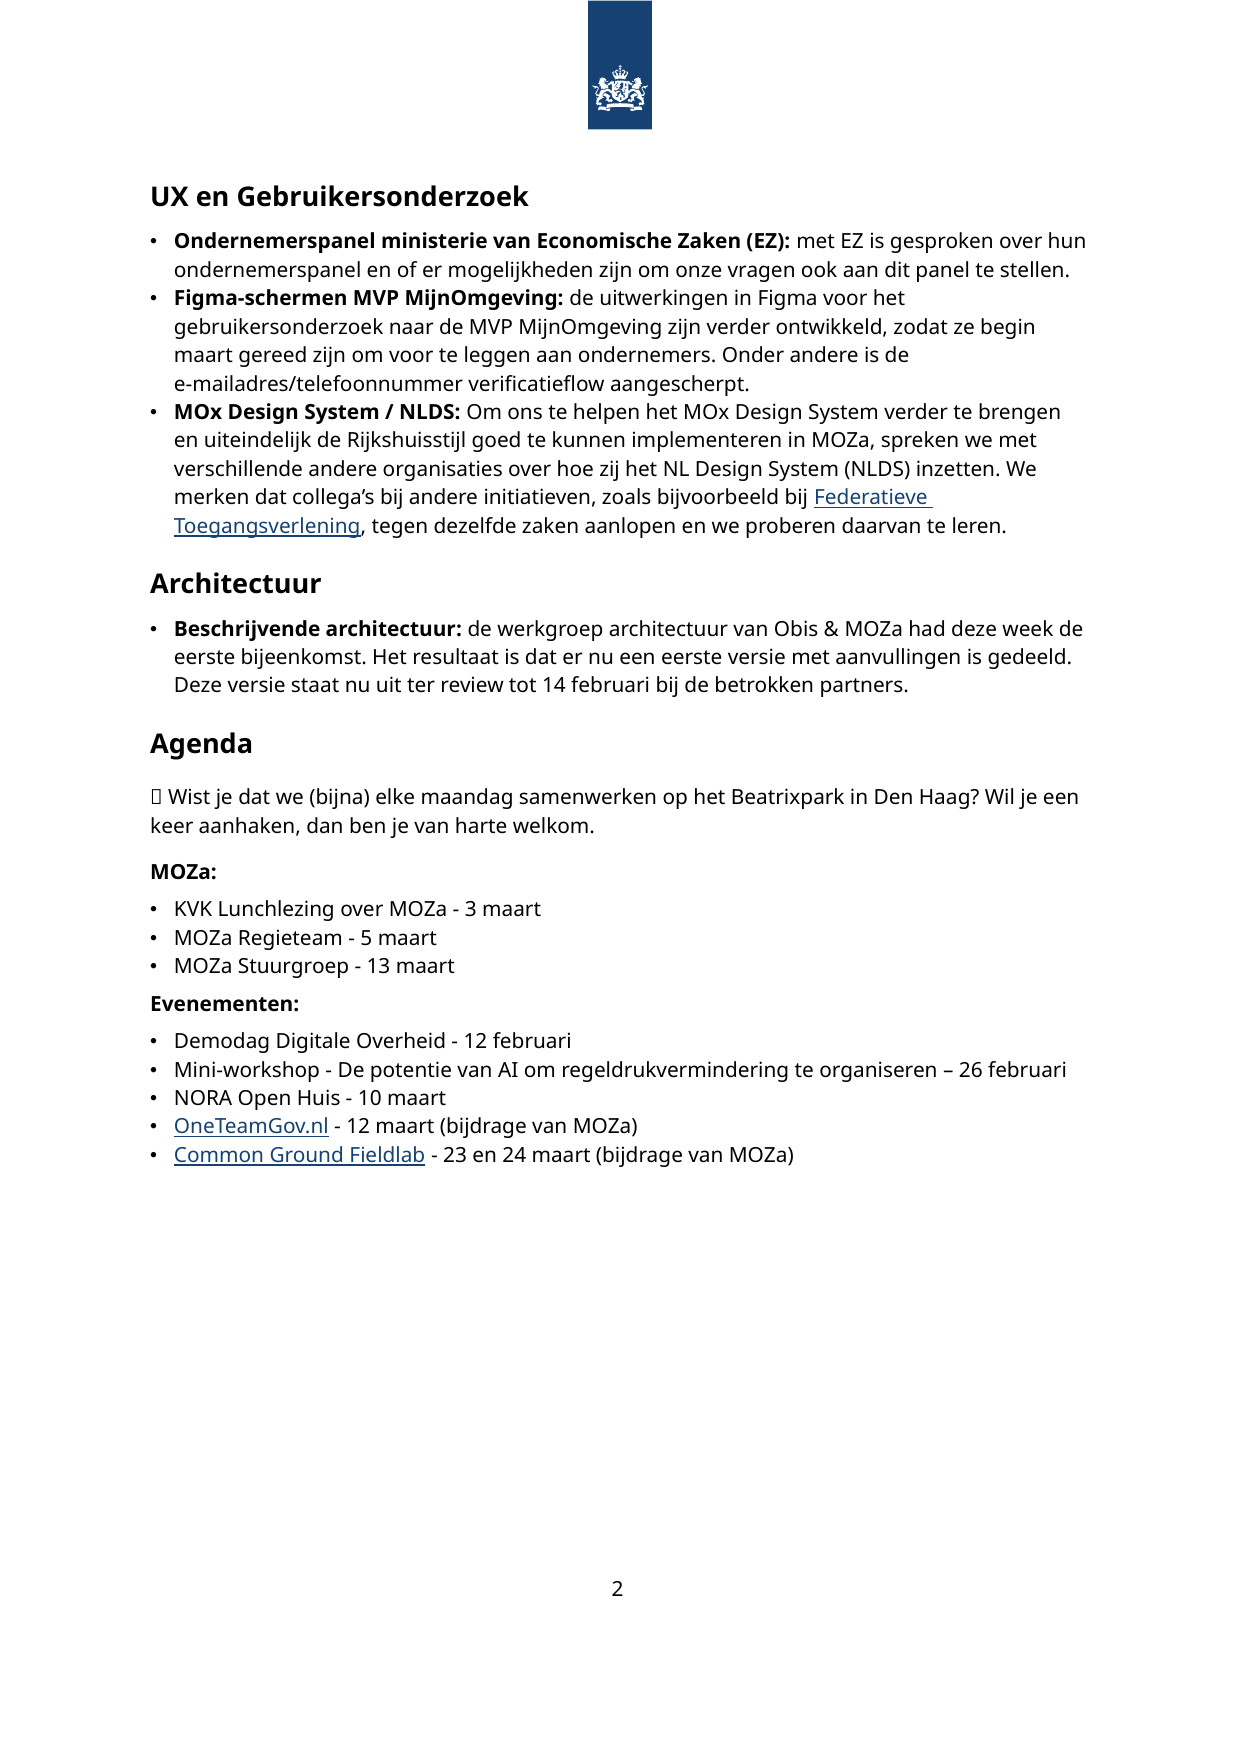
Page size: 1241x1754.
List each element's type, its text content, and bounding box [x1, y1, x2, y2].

list MOZa Stuurgroep - 13 maart [150, 951, 1090, 980]
list KVK Lunchlezing over MOZa - 3 maart [150, 894, 1090, 923]
list Figma-schermen MVP MijnOmgeving: de uitwerkingen in Figma voor het gebruikersonderzoek naar de MVP MijnOmgeving zijn verder ontwikkeld, zodat ze begin maart gereed zijn om voor te leggen aan ondernemers. Onder andere is de e-mailadres/telefoonnummer verificatieflow aangescherpt. [150, 283, 1090, 397]
subtitle Architectuur [150, 564, 1090, 601]
list Beschrijvende architectuur: de werkgroep architectuur van Obis & MOZa had deze week de eerste bijeenkomst. Het resultaat is dat er nu een eerste versie met aanvullingen is gedeeld. Deze versie staat nu uit ter review tot 14 februari bij de betrokken partners. [150, 614, 1090, 699]
list OneTeamGov.nl - 12 maart (bijdrage van MOZa) [150, 1112, 1090, 1140]
list Ondernemerspanel ministerie van Economische Zaken (EZ): met EZ is gesproken over hun ondernemerspanel en of er mogelijkheden zijn om onze vragen ook aan dit panel te stellen. [150, 227, 1090, 283]
list NORA Open Huis - 10 maart [150, 1083, 1090, 1112]
list MOZa Regieteam - 5 maart [150, 923, 1090, 951]
text 💡 Wist je dat we (bijna) elke maandag samenwerken op het Beatrixpark in Den Haag? Wil je een keer aanhaken, dan ben je van harte welkom. [150, 782, 1090, 839]
list Common Ground Fieldlab - 23 en 24 maart (bijdrage van MOZa) [150, 1140, 1090, 1168]
text MOZa: [150, 857, 1090, 886]
list Mini-workshop - De potentie van AI om regeldrukvermindering te organiseren – 26 februari [150, 1055, 1090, 1083]
subtitle Agenda [150, 724, 1090, 761]
subtitle UX en Gebruikersonderzoek [150, 177, 1090, 214]
list MOx Design System / NLDS: Om ons te helpen het MOx Design System verder te brengen en uiteindelijk de Rijkshuisstijl goed te kunnen implementeren in MOZa, spreken we met verschillende andere organisaties over hoe zij het NL Design System (NLDS) inzetten. We merken dat collega’s bij andere initiatieven, zoals bijvoorbeeld bij Federatieve Toegangsverlening, tegen dezelfde zaken aanlopen en we proberen daarvan te leren. [150, 397, 1090, 539]
text Evenementen: [150, 989, 1090, 1017]
list Demodag Digitale Overheid - 12 februari [150, 1026, 1090, 1055]
